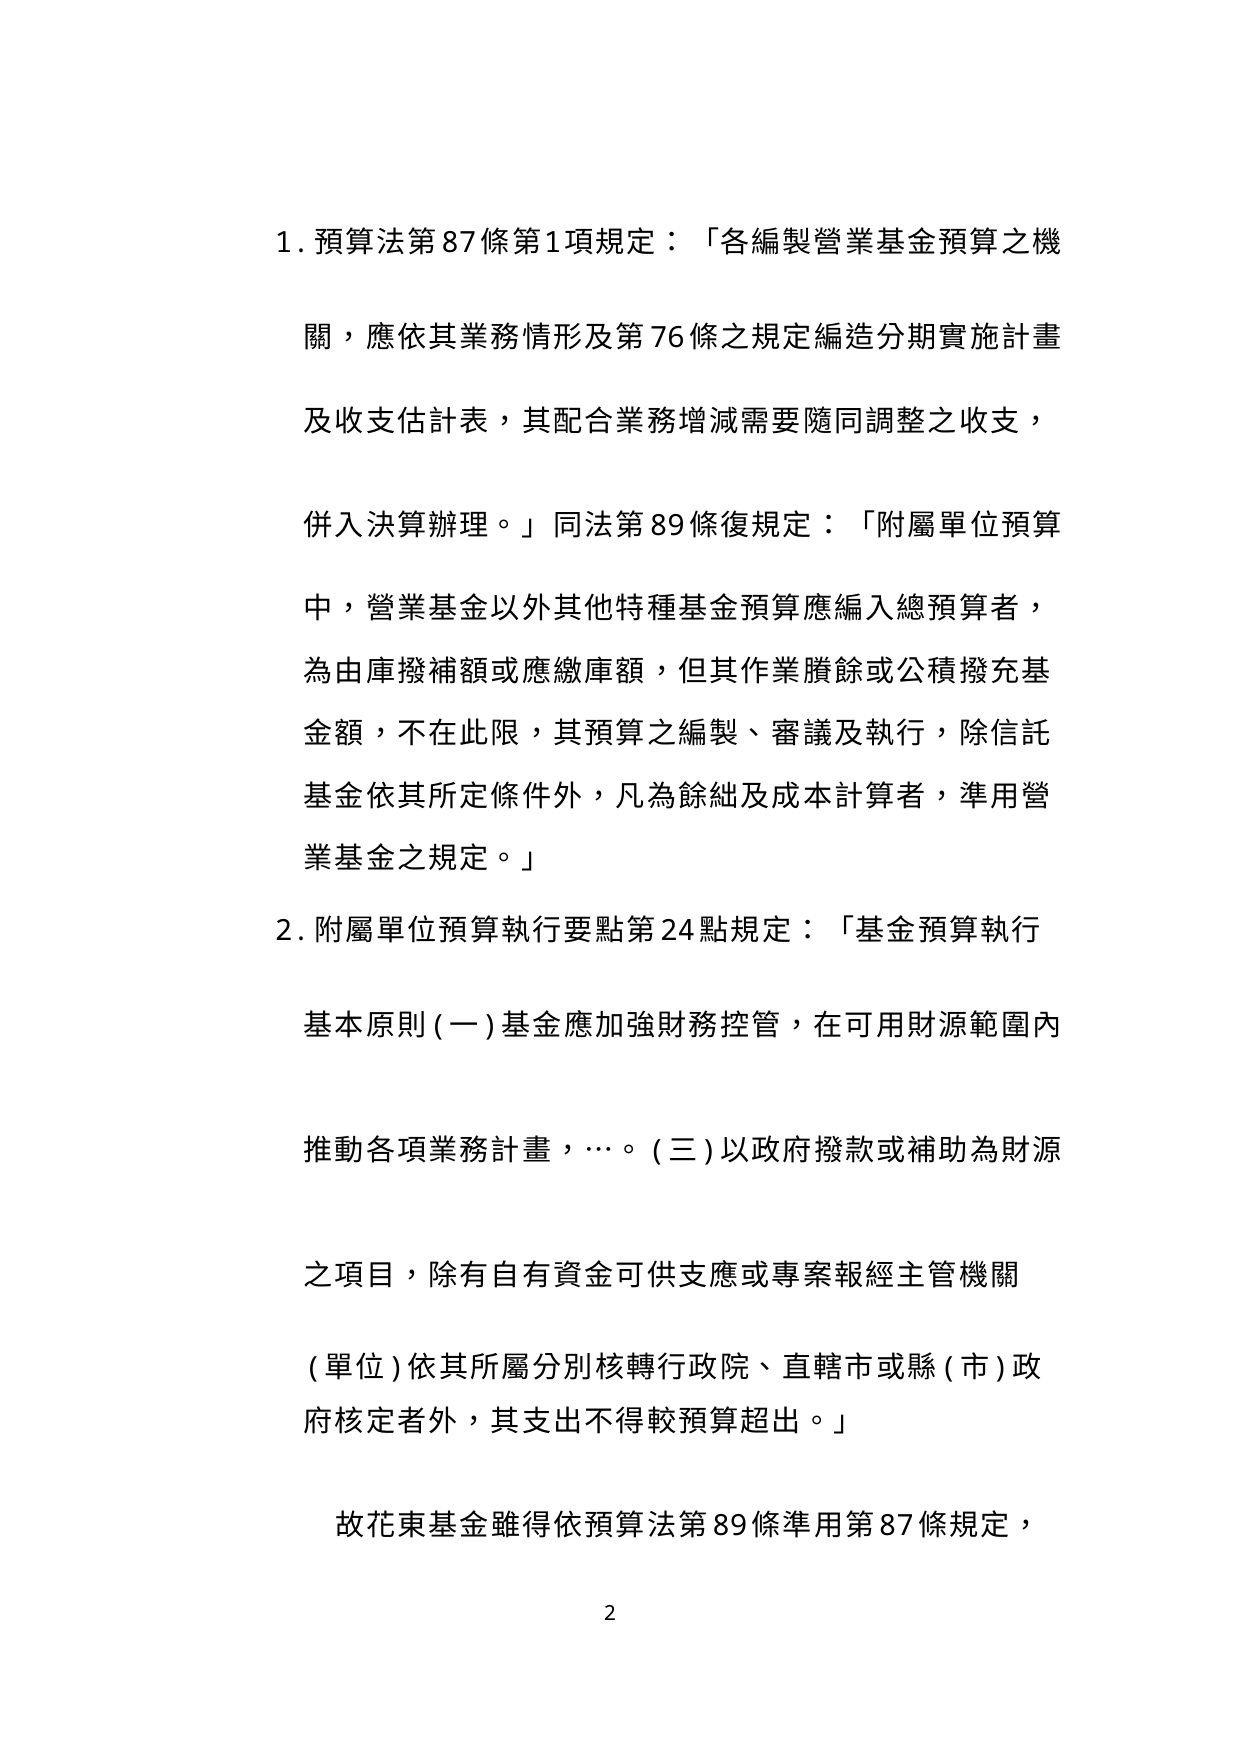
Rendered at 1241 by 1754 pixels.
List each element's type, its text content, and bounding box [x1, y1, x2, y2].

text 1.預算法第87條第1項規定：「各編製營業基金預算之機關，應依其業務情形及第76條之規定編造分期實施計畫及收支估計表，其配合業務增減需要隨同調整之收支，併入決算辦理。」同法第89條復規定：「附屬單位預算中，營業基金以外其他特種基金預算應編入總預算者，為由庫撥補額或應繳庫額，但其作業賸餘或公積撥充基金額，不在此限，其預算之編製、審議及執行，除信託基金依其所定條件外，凡為餘絀及成本計算者，準用營業基金之規定。」 [266, 189, 1063, 877]
text 2.附屬單位預算執行要點第24點規定：「基金預算執行基本原則(一)基金應加強財務控管，在可用財源範圍內推動各項業務計畫，…。(三)以政府撥款或補助為財源之項目，除有自有資金可供支應或專案報經主管機關(單位)依其所屬分別核轉行政院、直轄市或縣(市)政府核定者外，其支出不得較預算超出。」 [266, 877, 1063, 1439]
text 故花東基金雖得依預算法第89條準用第87條規定， [266, 1439, 1063, 1564]
